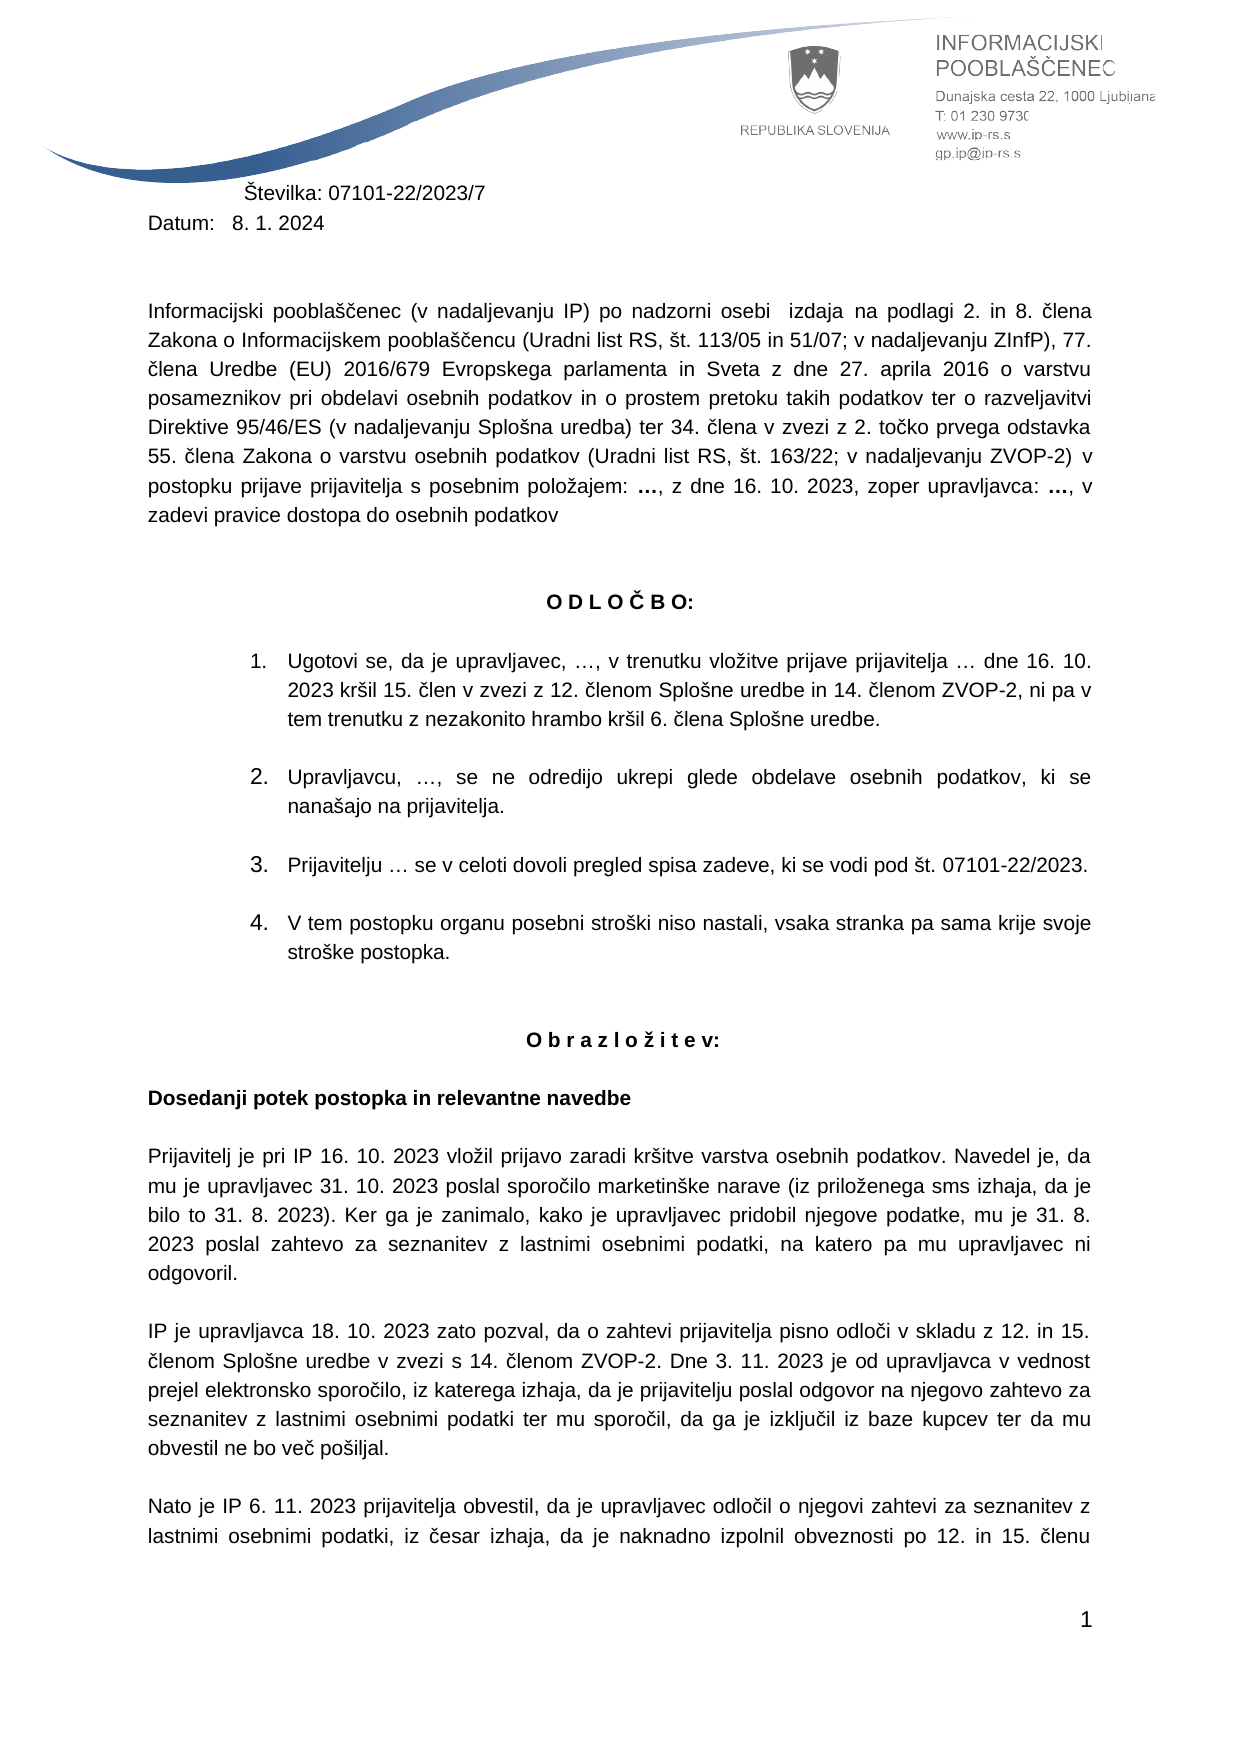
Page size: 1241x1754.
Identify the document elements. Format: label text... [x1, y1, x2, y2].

text Nato je IP 6. 11. 2023 prijavitelja obvestil, da je upravljavec odločil o njegovi zahtevi za seznanitev z lastnimi osebnimi podatki, iz česar izhaja, da je naknadno izpolnil obveznosti po 12. in 15. členu [148, 1491, 1092, 1549]
text O b r a z l o ž i t e v: [148, 1024, 1092, 1053]
list Ugotovi se, da je upravljavec, …, v trenutku vložitve prijave prijavitelja … dne 16. 10. 2023 kršil 15. člen v zvezi z 12. členom Splošne uredbe in 14. členom ZVOP-2, ni pa v tem trenutku z nezakonito hrambo kršil 6. člena Splošne uredbe. [250, 645, 1092, 732]
text O D L O Č B O: [148, 586, 1092, 616]
text Dosedanji potek postopka in relevantne navedbe [148, 1082, 1092, 1111]
text Informacijski pooblaščenec (v nadaljevanju IP) po nadzorni osebi izdaja na podlagi 2. in 8. člena Zakona o Informacijskem pooblaščencu (Uradni list RS, št. 113/05 in 51/07; v nadaljevanju ZInfP), 77. člena Uredbe (EU) 2016/679 Evropskega parlamenta in Sveta z dne 27. aprila 2016 o varstvu posameznikov pri obdelavi osebnih podatkov in o prostem pretoku takih podatkov ter o razveljavitvi Direktive 95/46/ES (v nadaljevanju Splošna uredba) ter 34. člena v zvezi z 2. točko prvega odstavka 55. člena Zakona o varstvu osebnih podatkov (Uradni list RS, št. 163/22; v nadaljevanju ZVOP-2) v postopku prijave prijavitelja s posebnim položajem: …, z dne 16. 10. 2023, zoper upravljavca: …, v zadevi pravice dostopa do osebnih podatkov [148, 295, 1092, 528]
text IP je upravljavca 18. 10. 2023 zato pozval, da o zahtevi prijavitelja pisno odloči v skladu z 12. in 15. členom Splošne uredbe v zvezi s 14. členom ZVOP-2. Dne 3. 11. 2023 je od upravljavca v vednost prejel elektronsko sporočilo, iz katerega izhaja, da je prijavitelju poslal odgovor na njegovo zahtevo za seznanitev z lastnimi osebnimi podatki ter mu sporočil, da ga je izključil iz baze kupcev ter da mu obvestil ne bo več pošiljal. [148, 1316, 1092, 1461]
text Prijavitelj je pri IP 16. 10. 2023 vložil prijavo zaradi kršitve varstva osebnih podatkov. Navedel je, da mu je upravljavec 31. 10. 2023 poslal sporočilo marketinške narave (iz priloženega sms izhaja, da je bilo to 31. 8. 2023). Ker ga je zanimalo, kako je upravljavec pridobil njegove podatke, mu je 31. 8. 2023 poslal zahtevo za seznanitev z lastnimi osebnimi podatki, na katero pa mu upravljavec ni odgovoril. [148, 1141, 1092, 1286]
text Številka: 07101-22/2023/7 Datum: 8. 1. 2024 [148, 148, 1092, 236]
list Prijavitelju … se v celoti dovoli pregled spisa zadeve, ki se vodi pod št. 07101-22/2023. [250, 849, 1092, 878]
list V tem postopku organu posebni stroški niso nastali, vsaka stranka pa sama krije svoje stroške postopka. [250, 907, 1092, 966]
list Upravljavcu, …, se ne odredijo ukrepi glede obdelave osebnih podatkov, ki se nanašajo na prijavitelja. [250, 761, 1092, 820]
